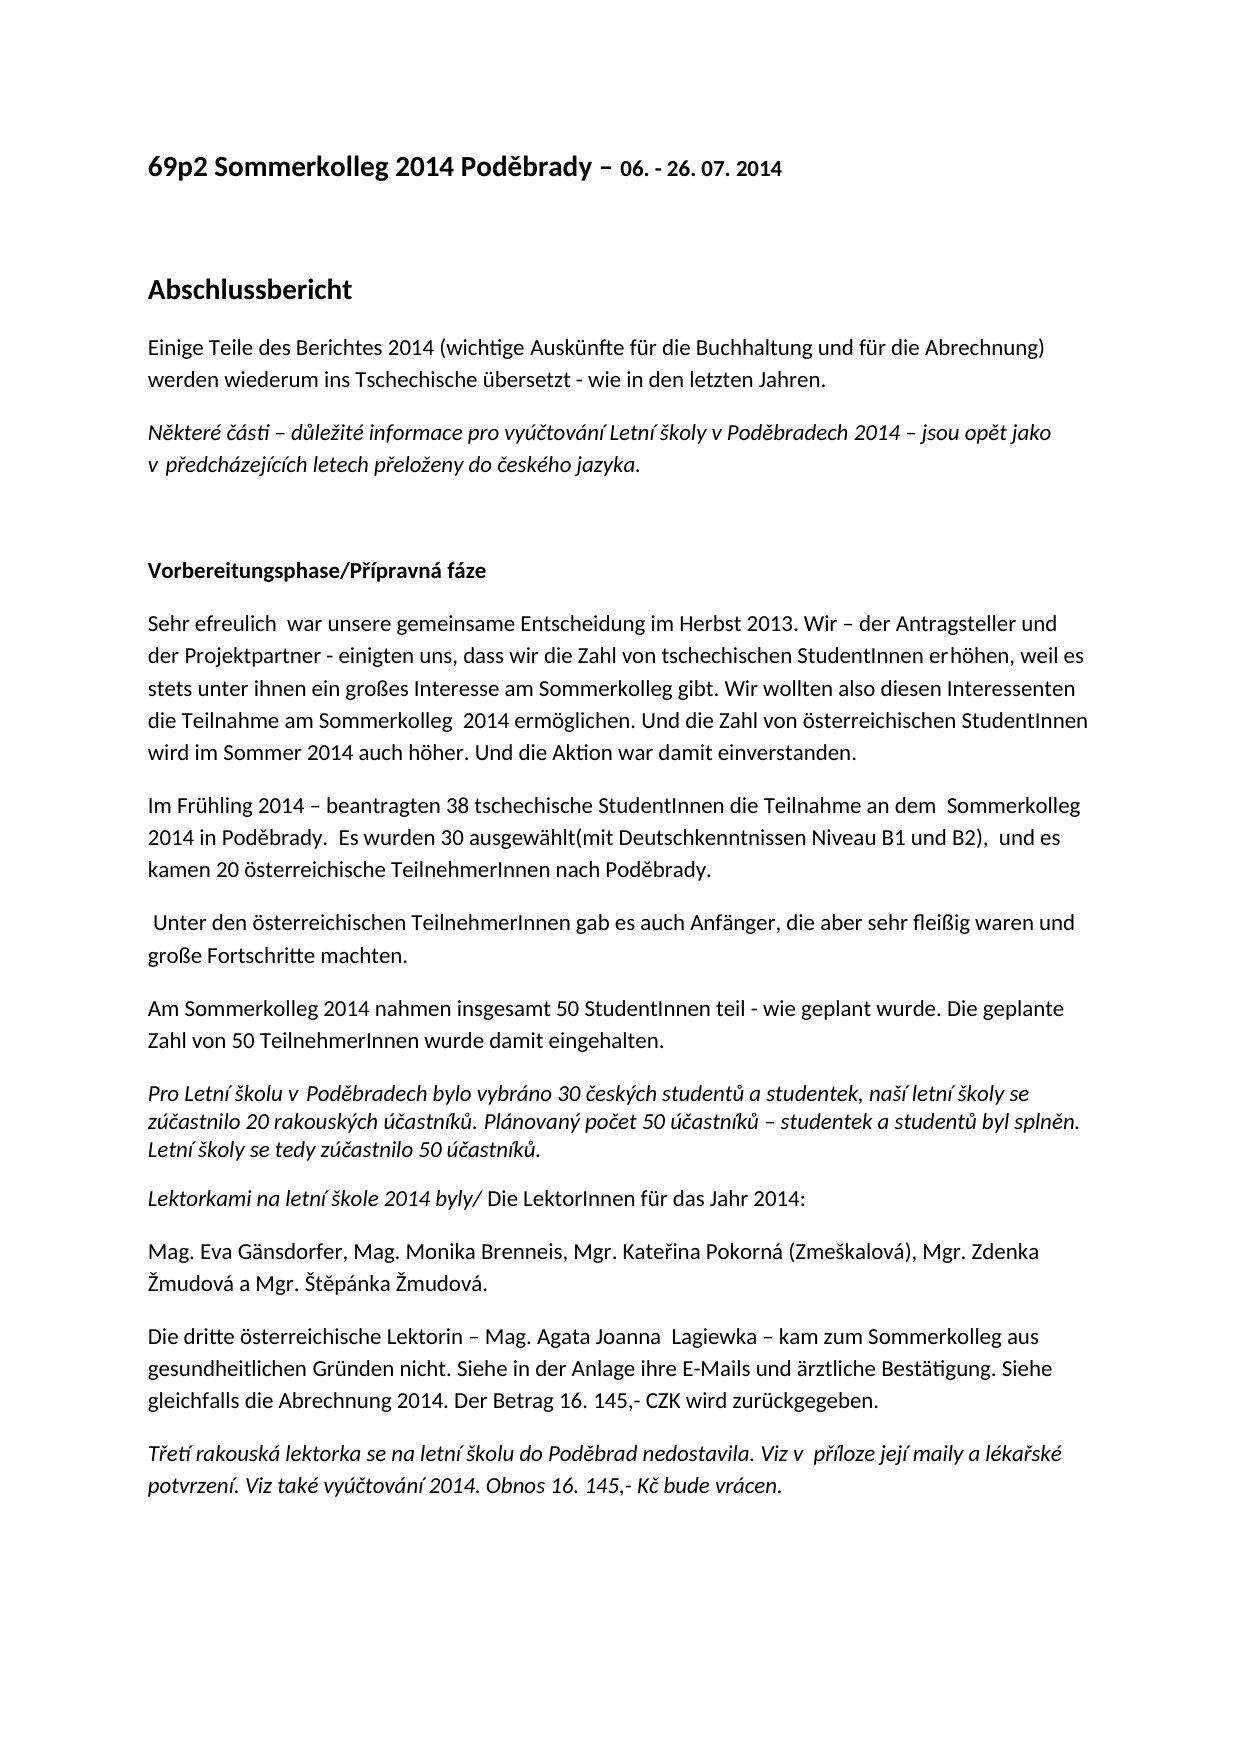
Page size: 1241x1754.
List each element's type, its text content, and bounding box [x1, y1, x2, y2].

text Mag. Eva Gänsdorfer, Mag. Monika Brenneis, Mgr. Kateřina Pokorná (Zmeškalová), Mgr. Zdenka Žmudová a Mgr. Štěpánka Žmudová. [148, 1237, 1093, 1297]
text Lektorkami na letní škole 2014 byly/ Die LektorInnen für das Jahr 2014: [148, 1184, 1093, 1212]
text Im Frühling 2014 – beantragten 38 tschechische StudentInnen die Teilnahme an dem Sommerkolleg 2014 in Poděbrady. Es wurden 30 ausgewählt(mit Deutschkenntnissen Niveau B1 und B2), und es kamen 20 österreichische TeilnehmerInnen nach Poděbrady. [148, 791, 1093, 883]
text Pro Letní školu v Poděbradech bylo vybráno 30 českých studentů a studentek, naší letní školy se zúčastnilo 20 rakouských účastníků. Plánovaný počet 50 účastníků – studentek a studentů byl splněn. Letní školy se tedy zúčastnilo 50 účastníků. [148, 1079, 1093, 1163]
text Am Sommerkolleg 2014 nahmen insgesamt 50 StudentInnen teil - wie geplant wurde. Die geplante Zahl von 50 TeilnehmerInnen wurde damit eingehalten. [148, 994, 1093, 1054]
text Einige Teile des Berichtes 2014 (wichtige Auskünfte für die Buchhaltung und für die Abrechnung) werden wiederum ins Tschechische übersetzt - wie in den letzten Jahren. [148, 333, 1093, 393]
text Die dritte österreichische Lektorin – Mag. Agata Joanna Lagiewka – kam zum Sommerkolleg aus gesundheitlichen Gründen nicht. Siehe in der Anlage ihre E-Mails und ärztliche Bestätigung. Siehe gleichfalls die Abrechnung 2014. Der Betrag 16. 145,- CZK wird zurückgegeben. [148, 1322, 1093, 1414]
text Abschlussbericht [148, 271, 1093, 307]
text 69p2 Sommerkolleg 2014 Poděbrady – 06. - 26. 07. 2014 [148, 148, 1093, 183]
text Unter den österreichischen TeilnehmerInnen gab es auch Anfänger, die aber sehr fleißig waren und große Fortschritte machten. [148, 908, 1093, 969]
text Vorbereitungsphase/Přípravná fáze [148, 556, 1093, 584]
text Některé části – důležité informace pro vyúčtování Letní školy v Poděbradech 2014 – jsou opět jako v předcházejících letech přeloženy do českého jazyka. [148, 418, 1093, 478]
text Sehr efreulich war unsere gemeinsame Entscheidung im Herbst 2013. Wir – der Antragsteller und der Projektpartner - einigten uns, dass wir die Zahl von tschechischen StudentInnen erhöhen, weil es stets unter ihnen ein großes Interesse am Sommerkolleg gibt. Wir wollten also diesen Interessenten die Teilnahme am Sommerkolleg 2014 ermöglichen. Und die Zahl von österreichischen StudentInnen wird im Sommer 2014 auch höher. Und die Aktion war damit einverstanden. [148, 609, 1093, 766]
text Třetí rakouská lektorka se na letní školu do Poděbrad nedostavila. Viz v příloze její maily a lékařské potvrzení. Viz také vyúčtování 2014. Obnos 16. 145,- Kč bude vrácen. [148, 1439, 1093, 1500]
